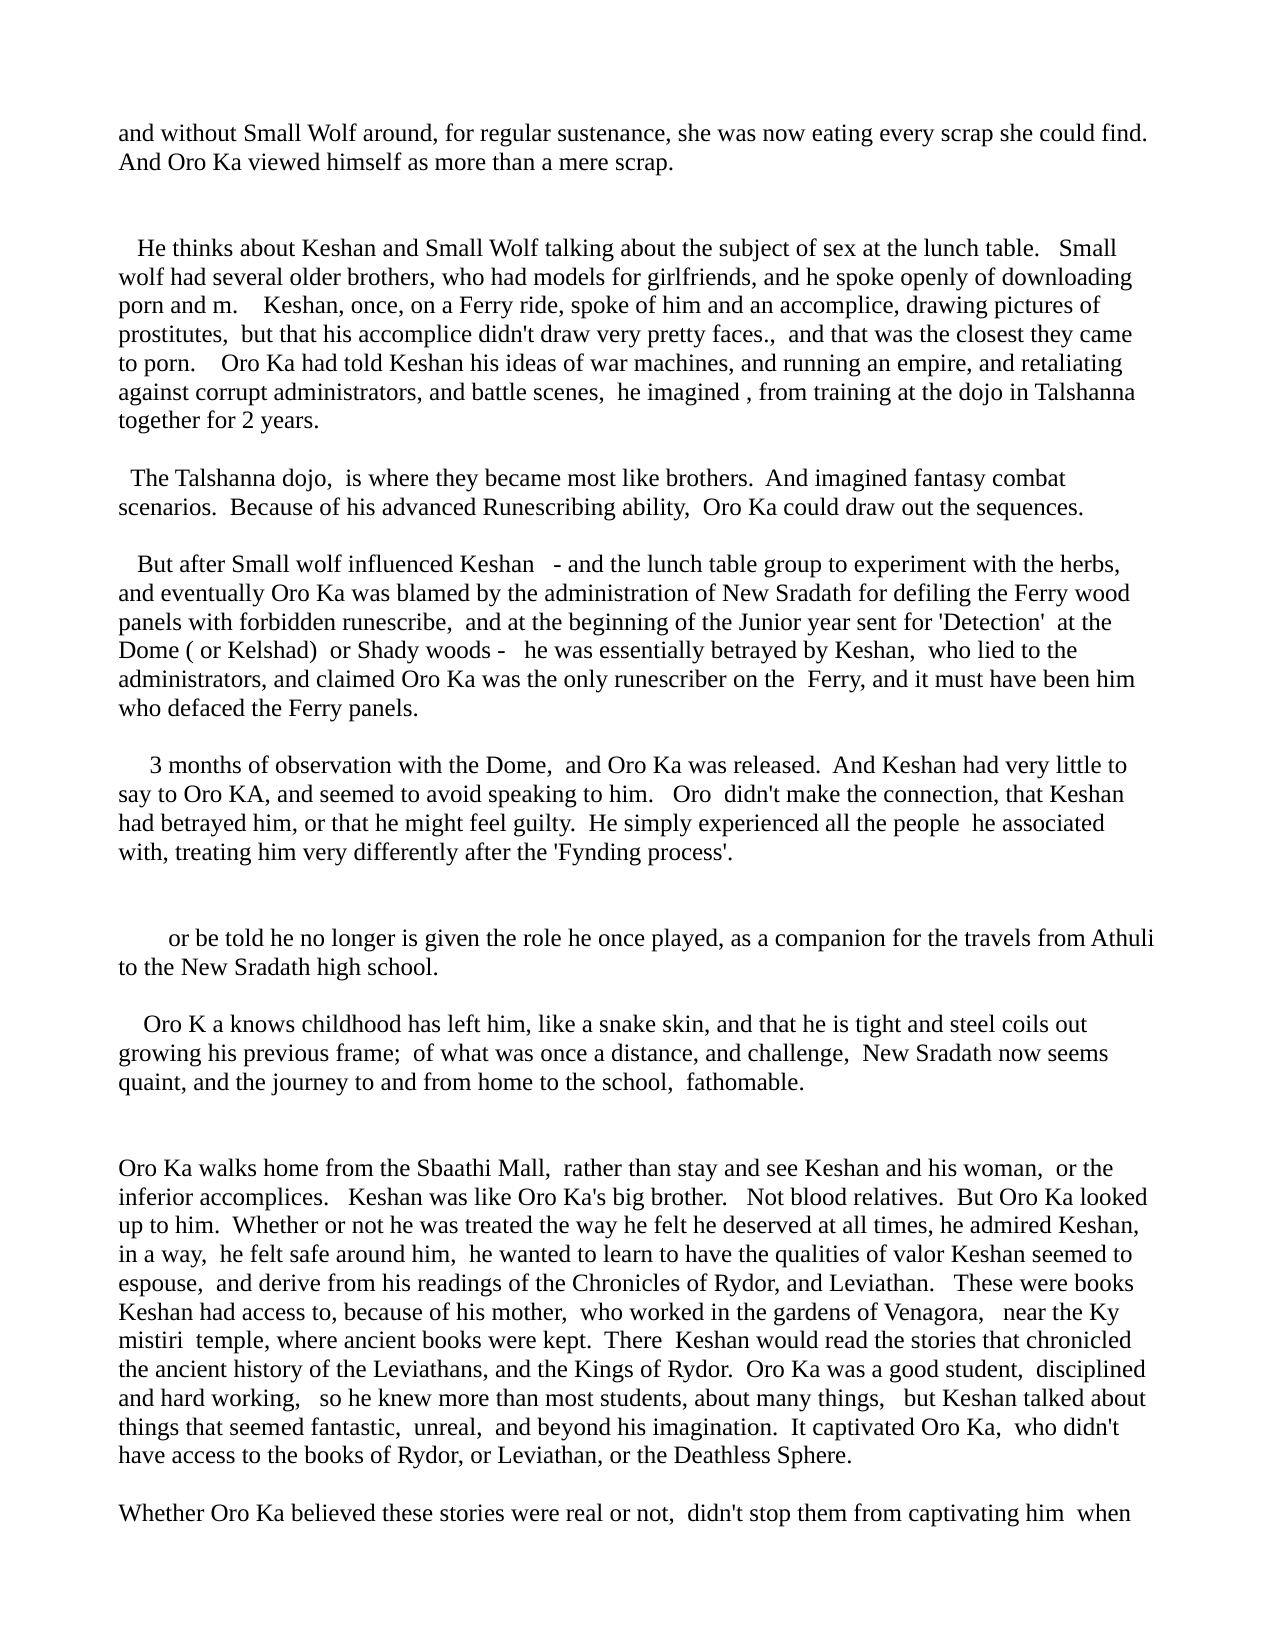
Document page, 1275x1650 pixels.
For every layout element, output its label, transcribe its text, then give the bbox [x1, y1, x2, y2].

text Oro K a knows childhood has left him, like a snake skin, and that he is tight and steel coils out growing his previous frame; of what was once a distance, and challenge, New Sradath now seems quaint, and the journey to and from home to the school, fathomable. [118, 1009, 1157, 1096]
text and without Small Wolf around, for regular sustenance, she was now eating every scrap she could find. And Oro Ka viewed himself as more than a mere scrap. [118, 118, 1157, 176]
text But after Small wolf influenced Keshan - and the lunch table group to experiment with the herbs, and eventually Oro Ka was blamed by the administration of New Sradath for defiling the Ferry wood panels with forbidden runescribe, and at the beginning of the Junior year sent for 'Detection' at the Dome ( or Kelshad) or Shady woods - he was essentially betrayed by Keshan, who lied to the administrators, and claimed Oro Ka was the only runescriber on the Ferry, and it must have been him who defaced the Ferry panels. [118, 549, 1157, 722]
text He thinks about Keshan and Small Wolf talking about the subject of sex at the lunch table. Small wolf had several older brothers, who had models for girlfriends, and he spoke openly of downloading porn and m. Keshan, once, on a Ferry ride, spoke of him and an accomplice, drawing pictures of prostitutes, but that his accomplice didn't draw very pretty faces., and that was the closest they came to porn. Oro Ka had told Keshan his ideas of war machines, and running an empire, and retaliating against corrupt administrators, and battle scenes, he imagined , from training at the dojo in Talshanna together for 2 years. [118, 233, 1157, 434]
text Whether Oro Ka believed these stories were real or not, didn't stop them from captivating him when [118, 1498, 1157, 1527]
text The Talshanna dojo, is where they became most like brothers. And imagined fantasy combat scenarios. Because of his advanced Runescribing ability, Oro Ka could draw out the sequences. [118, 463, 1157, 521]
text Oro Ka walks home from the Sbaathi Mall, rather than stay and see Keshan and his woman, or the inferior accomplices. Keshan was like Oro Ka's big brother. Not blood relatives. But Oro Ka looked up to him. Whether or not he was treated the way he felt he deserved at all times, he admired Keshan, in a way, he felt safe around him, he wanted to learn to have the qualities of valor Keshan seemed to espouse, and derive from his readings of the Chronicles of Rydor, and Leviathan. These were books Keshan had access to, because of his mother, who worked in the gardens of Venagora, near the Ky mistiri temple, where ancient books were kept. There Keshan would read the stories that chronicled the ancient history of the Leviathans, and the Kings of Rydor. Oro Ka was a good student, disciplined and hard working, so he knew more than most students, about many things, but Keshan talked about things that seemed fantastic, unreal, and beyond his imagination. It captivated Oro Ka, who didn't have access to the books of Rydor, or Leviathan, or the Deathless Sphere. [118, 1153, 1157, 1469]
text or be told he no longer is given the role he once played, as a companion for the travels from Athuli to the New Sradath high school. [118, 923, 1157, 981]
text 3 months of observation with the Dome, and Oro Ka was released. And Keshan had very little to say to Oro KA, and seemed to avoid speaking to him. Oro didn't make the connection, that Keshan had betrayed him, or that he might feel guilty. He simply experienced all the people he associated with, treating him very differently after the 'Fynding process'. [118, 751, 1157, 866]
